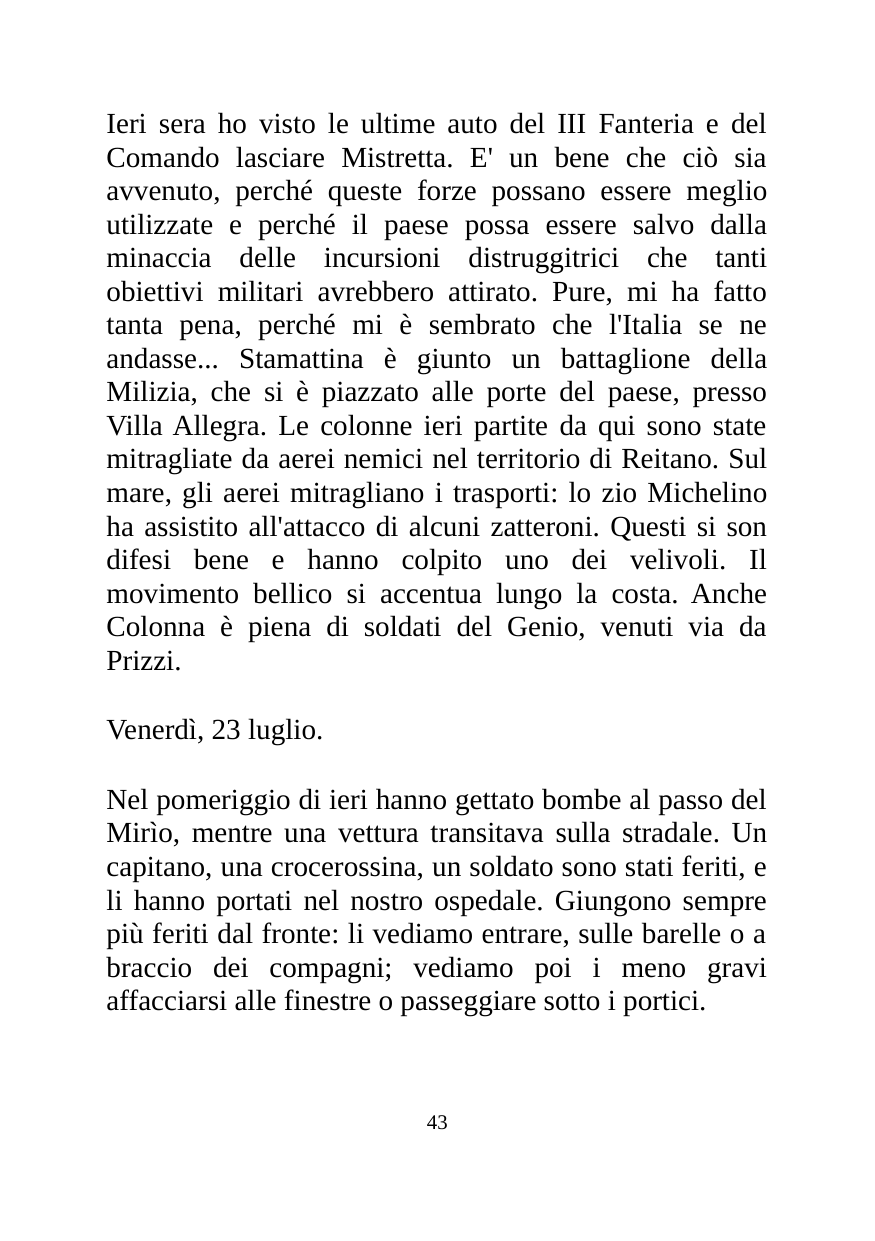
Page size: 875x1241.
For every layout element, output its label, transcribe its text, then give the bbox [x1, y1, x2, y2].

text Venerdì, 23 luglio. [106, 712, 768, 746]
text Nel pomeriggio di ieri hanno gettato bombe al passo del Mirìo, mentre una vettura transitava sulla stradale. Un capitano, una crocerossina, un soldato sono stati feriti, e li hanno portati nel nostro ospedale. Giungono sempre più feriti dal fronte: li vediamo entrare, sulle barelle o a braccio dei compagni; vediamo poi i meno gravi affacciarsi alle finestre o passeggiare sotto i portici. [106, 782, 768, 1017]
text Ieri sera ho visto le ultime auto del III Fanteria e del Comando lasciare Mistretta. E' un bene che ciò sia avvenuto, perché queste forze possano essere meglio utilizzate e perché il paese possa essere salvo dalla minaccia delle incursioni distruggitrici che tanti obiettivi militari avrebbero attirato. Pure, mi ha fatto tanta pena, perché mi è sembrato che l'Italia se ne andasse... Stamattina è giunto un battaglione della Milizia, che si è piazzato alle porte del paese, presso Villa Allegra. Le colonne ieri partite da qui sono state mitragliate da aerei nemici nel territorio di Reitano. Sul mare, gli aerei mitragliano i trasporti: lo zio Michelino ha assistito all'attacco di alcuni zatteroni. Questi si son difesi bene e hanno colpito uno dei velivoli. Il movimento bellico si accentua lungo la costa. Anche Colonna è piena di soldati del Genio, venuti via da Prizzi. [106, 106, 768, 676]
